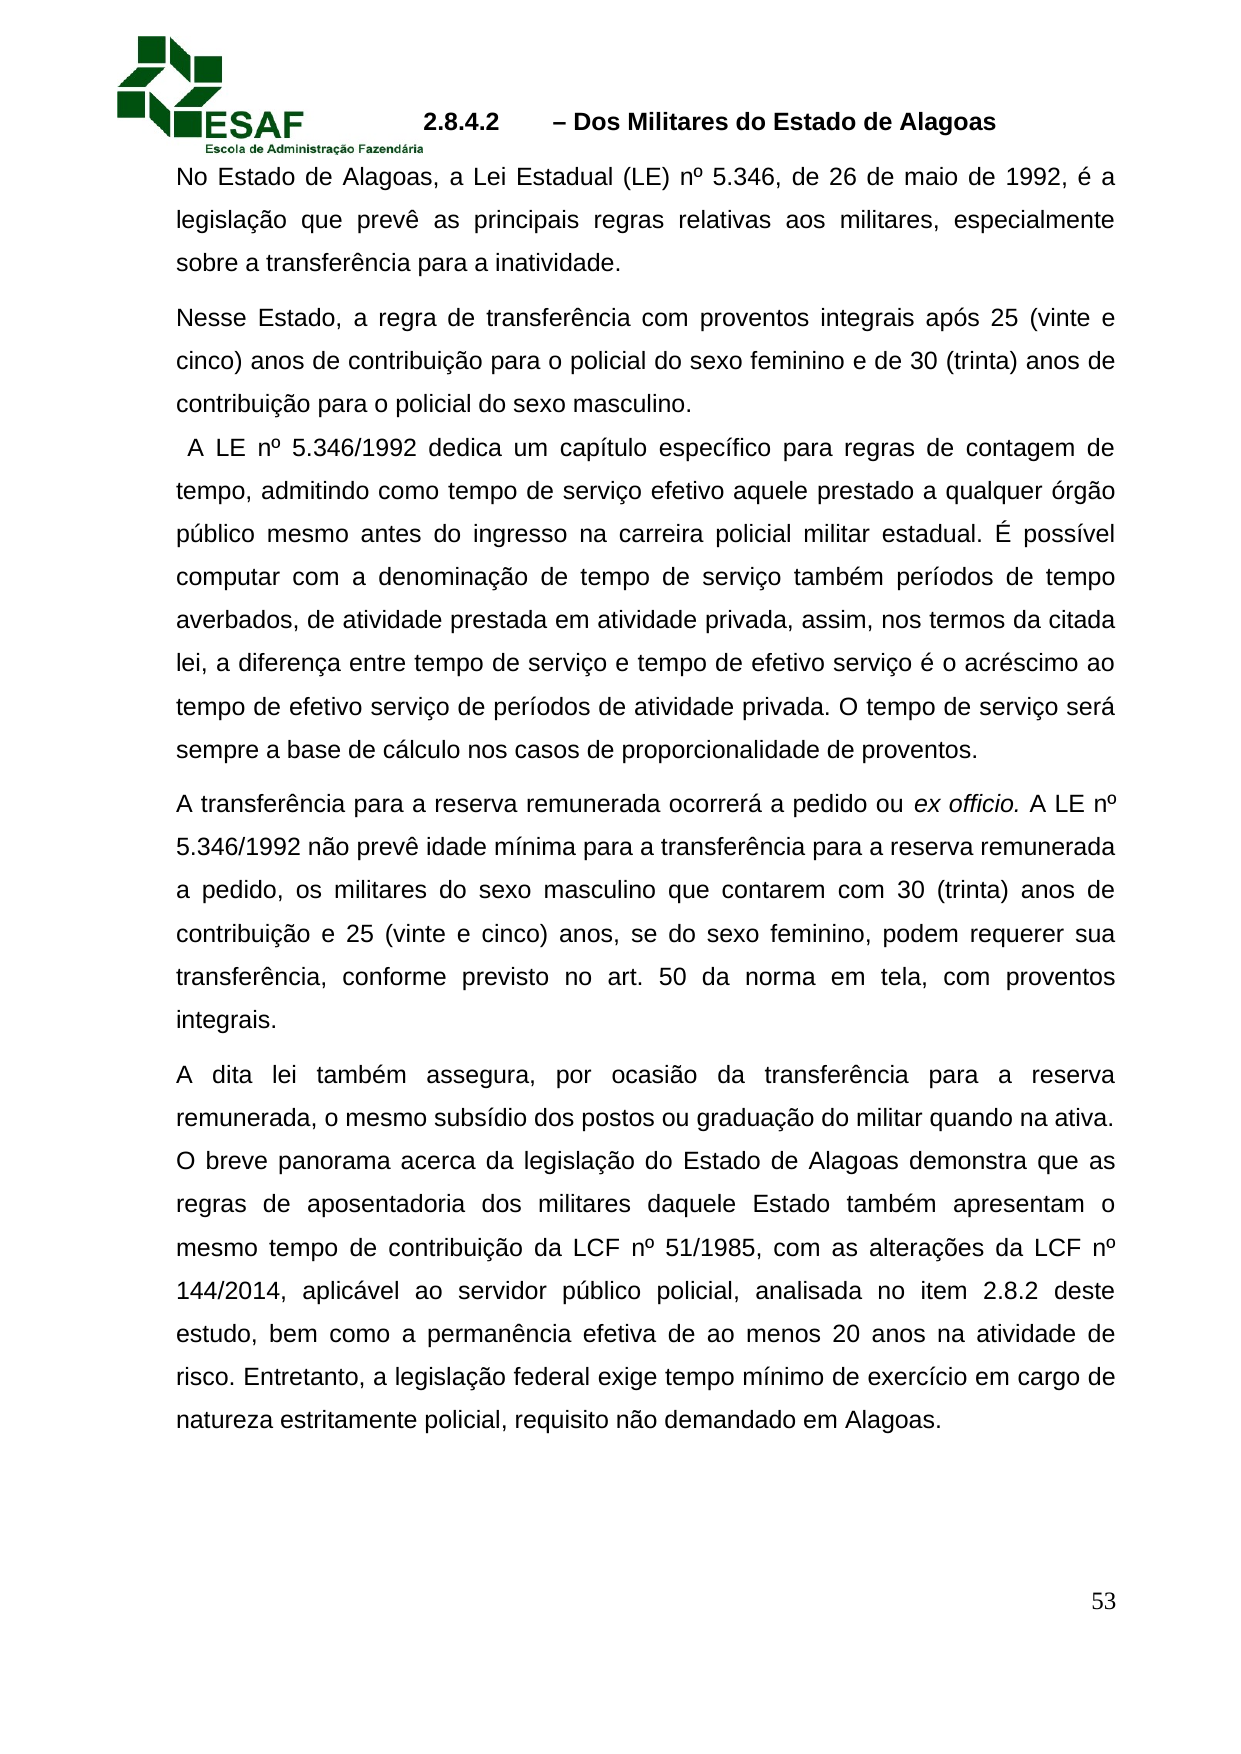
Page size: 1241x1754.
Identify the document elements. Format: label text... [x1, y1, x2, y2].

text O breve panorama acerca da legislação do Estado de Alagoas demonstra que as regras de aposentadoria dos militares daquele Estado também apresentam o mesmo tempo de contribuição da LCF nº 51/1985, com as alterações da LCF nº 144/2014, aplicável ao servidor público policial, analisada no item 2.8.2 deste estudo, bem como a permanência efetiva de ao menos 20 anos na atividade de risco. Entretanto, a legislação federal exige tempo mínimo de exercício em cargo de natureza estritamente policial, requisito não demandado em Alagoas. [176, 1146, 1117, 1434]
text A dita lei também assegura, por ocasião da transferência para a reserva remunerada, o mesmo subsídio dos postos ou graduação do militar quando na ativa. [176, 1059, 1117, 1131]
subtitle – Dos Militares do Estado de Alagoas [423, 107, 1116, 136]
text No Estado de Alagoas, a Lei Estadual (LE) nº 5.346, de 26 de maio de 1992, é a legislação que prevê as principais regras relativas aos militares, especialmente sobre a transferência para a inatividade. [176, 162, 1117, 277]
text A LE nº 5.346/1992 dedica um capítulo específico para regras de contagem de tempo, admitindo como tempo de serviço efetivo aquele prestado a qualquer órgão público mesmo antes do ingresso na carreira policial militar estadual. É possível computar com a denominação de tempo de serviço também períodos de tempo averbados, de atividade prestada em atividade privada, assim, nos termos da citada lei, a diferença entre tempo de serviço e tempo de efetivo serviço é o acréscimo ao tempo de efetivo serviço de períodos de atividade privada. O tempo de serviço será sempre a base de cálculo nos casos de proporcionalidade de proventos. [176, 433, 1117, 763]
text Nesse Estado, a regra de transferência com proventos integrais após 25 (vinte e cinco) anos de contribuição para o policial do sexo feminino e de 30 (trinta) anos de contribuição para o policial do sexo masculino. [176, 303, 1117, 418]
text A transferência para a reserva remunerada ocorrerá a pedido ou ex officio. A LE nº 5.346/1992 não prevê idade mínima para a transferência para a reserva remunerada a pedido, os militares do sexo masculino que contarem com 30 (trinta) anos de contribuição e 25 (vinte e cinco) anos, se do sexo feminino, podem requerer sua transferência, conforme previsto no art. 50 da norma em tela, com proventos integrais. [176, 789, 1117, 1034]
